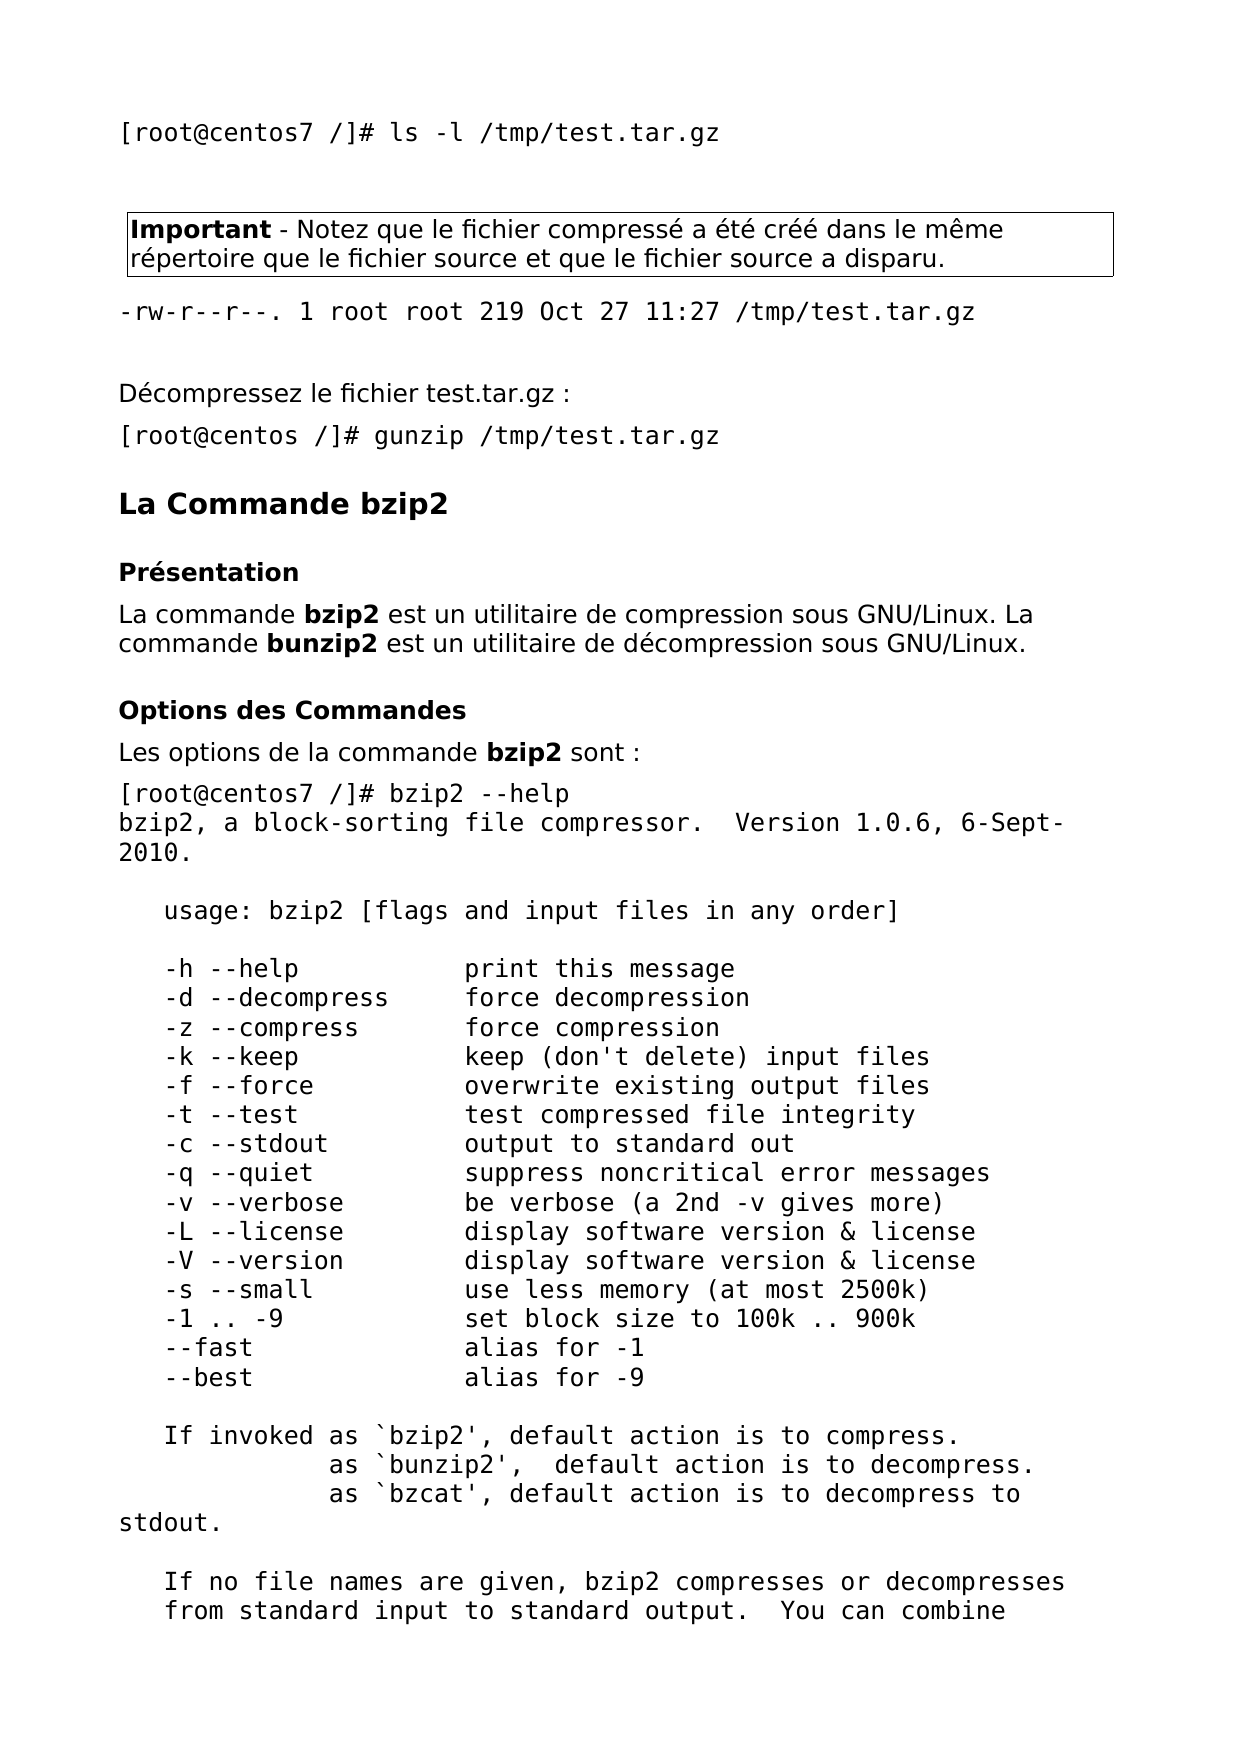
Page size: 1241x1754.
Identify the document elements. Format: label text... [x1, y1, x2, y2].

subtitle Présentation [118, 559, 1122, 588]
table_header Important - Notez que le fichier compressé a été créé dans le même répertoire que le fichier source et que le fichier source a disparu. [128, 213, 1113, 276]
text [root@centos7 /]# ls -l /tmp/test.tar.gz [118, 118, 1122, 188]
subtitle La Commande bzip2 [118, 487, 1122, 521]
text -rw-r--r--. 1 root root 219 Oct 27 11:27 /tmp/test.tar.gz [118, 285, 1122, 326]
text Décompressez le fichier test.tar.gz : [118, 379, 1122, 409]
text [root@centos7 /]# bzip2 --help bzip2, a block-sorting file compressor. Version 1.0.6, 6-Sept-2010. usage: bzip2 [flags and input files in any order] -h --help print this message -d --decompress force decompression -z --compress force compression -k --keep keep (don't delete) input files -f --force overwrite existing output files -t --test test compressed file integrity -c --stdout output to standard out -q --quiet suppress noncritical error messages -v --verbose be verbose (a 2nd -v gives more) -L --license display software version & license -V --version display software version & license -s --small use less memory (at most 2500k) -1 .. -9 set block size to 100k .. 900k --fast alias for -1 --best alias for -9 If invoked as `bzip2', default action is to compress. as `bunzip2', default action is to decompress. as `bzcat', default action is to decompress to stdout. If no file names are given, bzip2 compresses or decompresses from standard input to standard output. You can combine [118, 779, 1122, 1625]
text La commande bzip2 est un utilitaire de compression sous GNU/Linux. La commande bunzip2 est un utilitaire de décompression sous GNU/Linux. [118, 600, 1122, 659]
text Les options de la commande bzip2 sont : [118, 738, 1122, 767]
subtitle Options des Commandes [118, 696, 1122, 725]
text [root@centos /]# gunzip /tmp/test.tar.gz [118, 421, 1122, 450]
